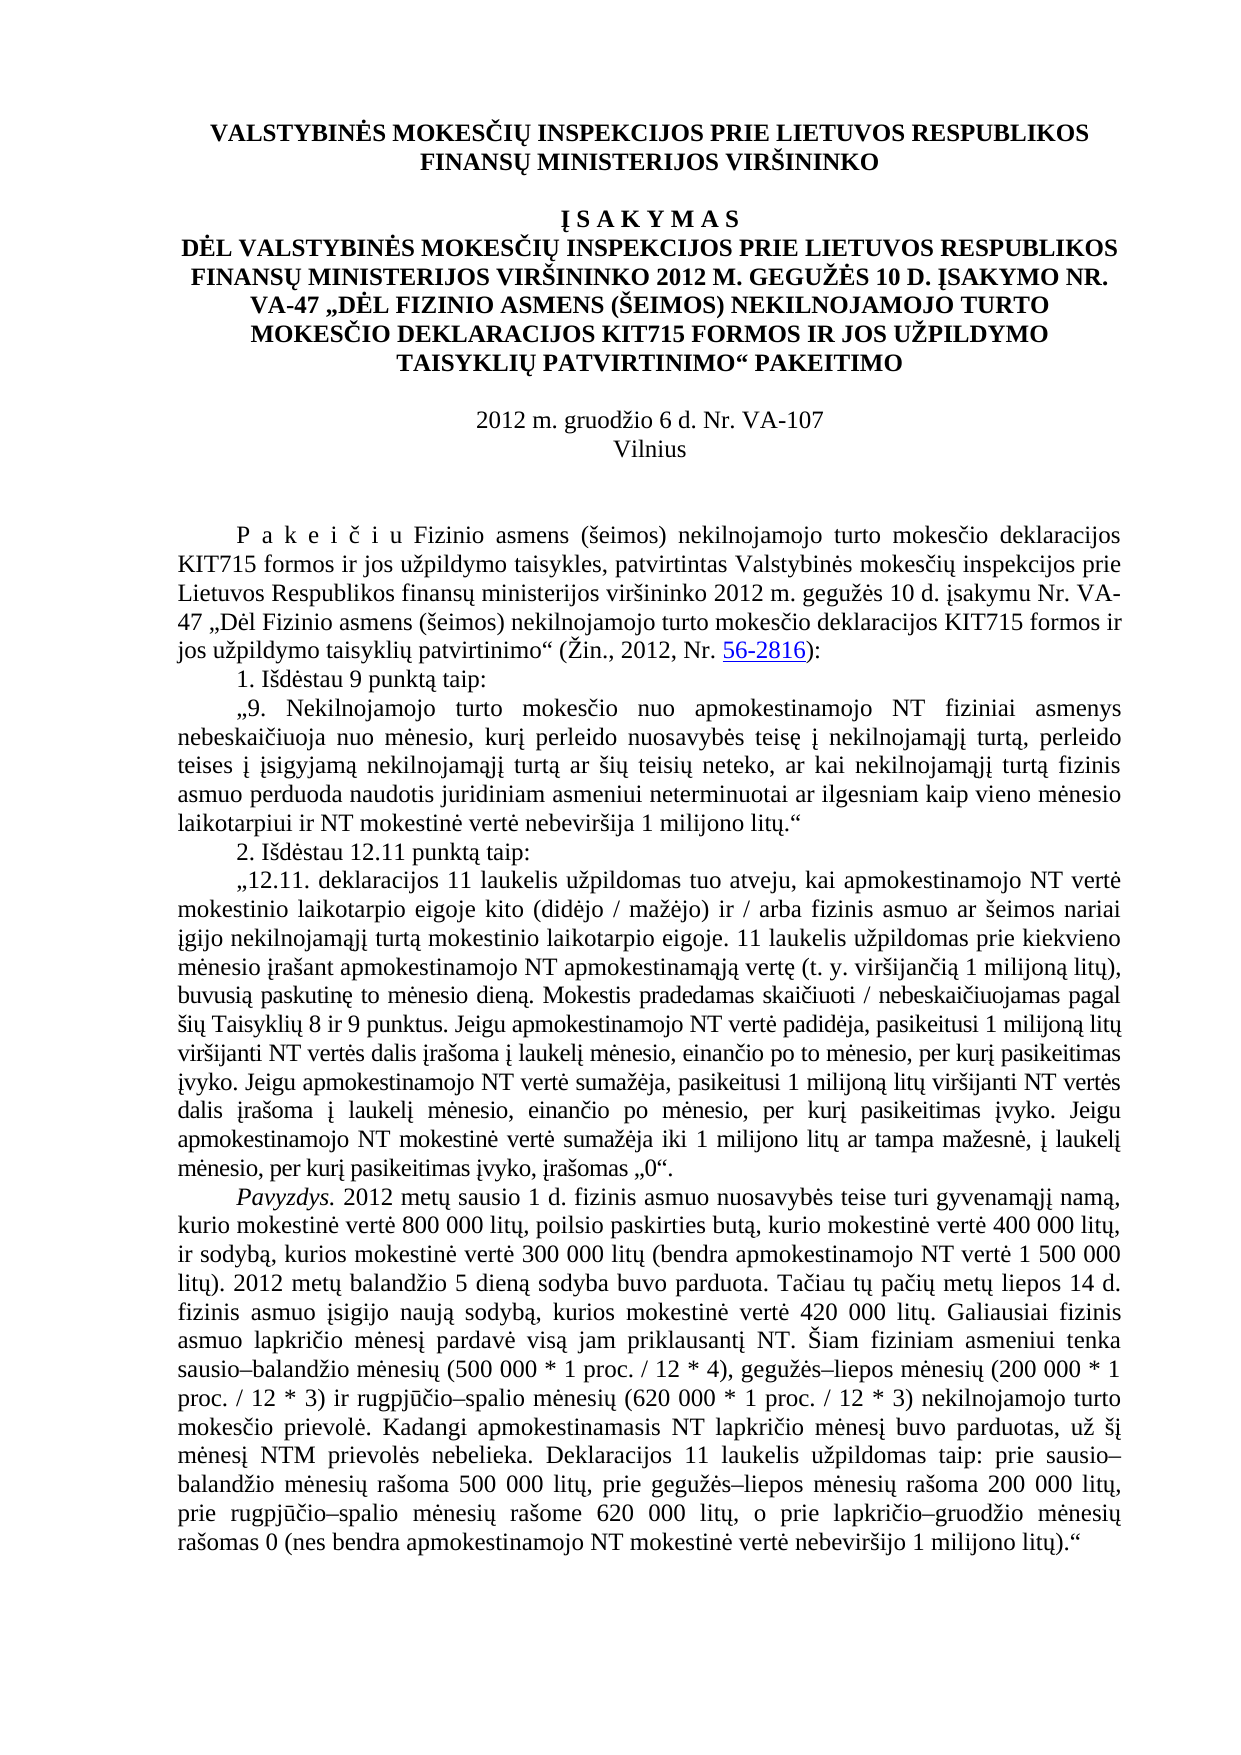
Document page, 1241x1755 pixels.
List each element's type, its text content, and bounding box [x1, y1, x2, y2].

text 1. Išdėstau 9 punktą taip: [177, 664, 1122, 693]
text 2012 m. gruodžio 6 d. Nr. VA-107 [177, 406, 1122, 434]
text P a k e i č i u Fizinio asmens (šeimos) nekilnojamojo turto mokesčio deklaracijos KIT715 formos ir jos užpildymo taisykles, patvirtintas Valstybinės mokesčių inspekcijos prie Lietuvos Respublikos finansų ministerijos viršininko 2012 m. gegužės 10 d. įsakymu Nr. VA-47 „Dėl fizinio asmens (šeimos) nekilnojamojo turto mokesčio deklaracijos KIT715 formos ir jos užpildymo taisyklių patvirtinimo“ (Žin., 2012, Nr. 56-2816): [177, 521, 1122, 664]
text DĖL VALSTYBINĖS MOKESČIŲ INSPEKCIJOS PRIE LIETUVOS RESPUBLIKOS FINANSŲ MINISTERIJOS VIRŠININKO 2012 M. GEGUŽĖS 10 D. ĮSAKYMO Nr. VA-47 „DĖL FIZINIO ASMENS (ŠEIMOS) NEKILNOJAMOJO TURTO MOKESČIO DEKLARACIJOS KIT715 FORMOS IR JOS UŽPILDYMO TAISYKLIŲ PATVIRTINIMO“ PAKEITIMO [177, 233, 1122, 377]
text „9. Nekilnojamojo turto mokesčio nuo apmokestinamojo NT fiziniai asmenys nebeskaičiuoja nuo mėnesio, kurį perleido nuosavybės teisę į nekilnojamąjį turtą, perleido teises į įsigyjamą nekilnojamąjį turtą ar šių teisių neteko, ar kai nekilnojamąjį turtą fizinis asmuo perduoda naudotis juridiniam asmeniui neterminuotai ar ilgesniam kaip vieno mėnesio laikotarpiui ir NT mokestinė vertė nebeviršija 1 milijono litų.“ [177, 693, 1122, 837]
text „12.11. deklaracijos 11 laukelis užpildomas tuo atveju, kai apmokestinamojo NT vertė mokestinio laikotarpio eigoje kito (didėjo / mažėjo) ir / arba fizinis asmuo ar šeimos nariai įgijo nekilnojamąjį turtą mokestinio laikotarpio eigoje. 11 laukelis užpildomas prie kiekvieno mėnesio įrašant apmokestinamojo NT apmokestinamąją vertę (t. y. viršijančią 1 milijoną litų), buvusią paskutinę to mėnesio dieną. Mokestis pradedamas skaičiuoti / nebeskaičiuojamas pagal šių Taisyklių 8 ir 9 punktus. Jeigu apmokestinamojo NT vertė padidėja, pasikeitusi 1 milijoną litų viršijanti NT vertės dalis įrašoma į laukelį mėnesio, einančio po to mėnesio, per kurį pasikeitimas įvyko. Jeigu apmokestinamojo NT vertė sumažėja, pasikeitusi 1 milijoną litų viršijanti NT vertės dalis įrašoma į laukelį mėnesio, einančio po mėnesio, per kurį pasikeitimas įvyko. Jeigu apmokestinamojo NT mokestinė vertė sumažėja iki 1 milijono litų ar tampa mažesnė, į laukelį mėnesio, per kurį pasikeitimas įvyko, įrašomas „0“. [177, 866, 1122, 1182]
text VALSTYBINĖS MOKESČIŲ INSPEKCIJOS PRIE LIETUVOS RESPUBLIKOS FINANSŲ MINISTERIJOS VIRŠININKO [177, 118, 1122, 176]
text 2. Išdėstau 12.11 punktą taip: [177, 837, 1122, 866]
text Į S A K Y M A S [177, 204, 1122, 233]
text Pavyzdys. 2012 metų sausio 1 d. fizinis asmuo nuosavybės teise turi gyvenamąjį namą, kurio mokestinė vertė 800 000 litų, poilsio paskirties butą, kurio mokestinė vertė 400 000 litų, ir sodybą, kurios mokestinė vertė 300 000 litų (bendra apmokestinamojo NT vertė 1 500 000 litų). 2012 metų balandžio 5 dieną sodyba buvo parduota. Tačiau tų pačių metų liepos 14 d. fizinis asmuo įsigijo naują sodybą, kurios mokestinė vertė 420 000 litų. Galiausiai fizinis asmuo lapkričio mėnesį pardavė visą jam priklausantį NT. Šiam fiziniam asmeniui tenka sausio–balandžio mėnesių (500 000 * 1 proc. / 12 * 4), gegužės–liepos mėnesių (200 000 * 1 proc. / 12 * 3) ir rugpjūčio–spalio mėnesių (620 000 * 1 proc. / 12 * 3) nekilnojamojo turto mokesčio prievolė. Kadangi apmokestinamasis NT lapkričio mėnesį buvo parduotas, už šį mėnesį NTM prievolės nebelieka. Deklaracijos 11 laukelis užpildomas taip: prie sausio–balandžio mėnesių rašoma 500 000 litų, prie gegužės–liepos mėnesių rašoma 200 000 litų, prie rugpjūčio–spalio mėnesių rašome 620 000 litų, o prie lapkričio–gruodžio mėnesių rašomas 0 (nes bendra apmokestinamojo NT mokestinė vertė nebeviršijo 1 milijono litų).“ [177, 1182, 1122, 1556]
text Vilnius [177, 434, 1122, 463]
